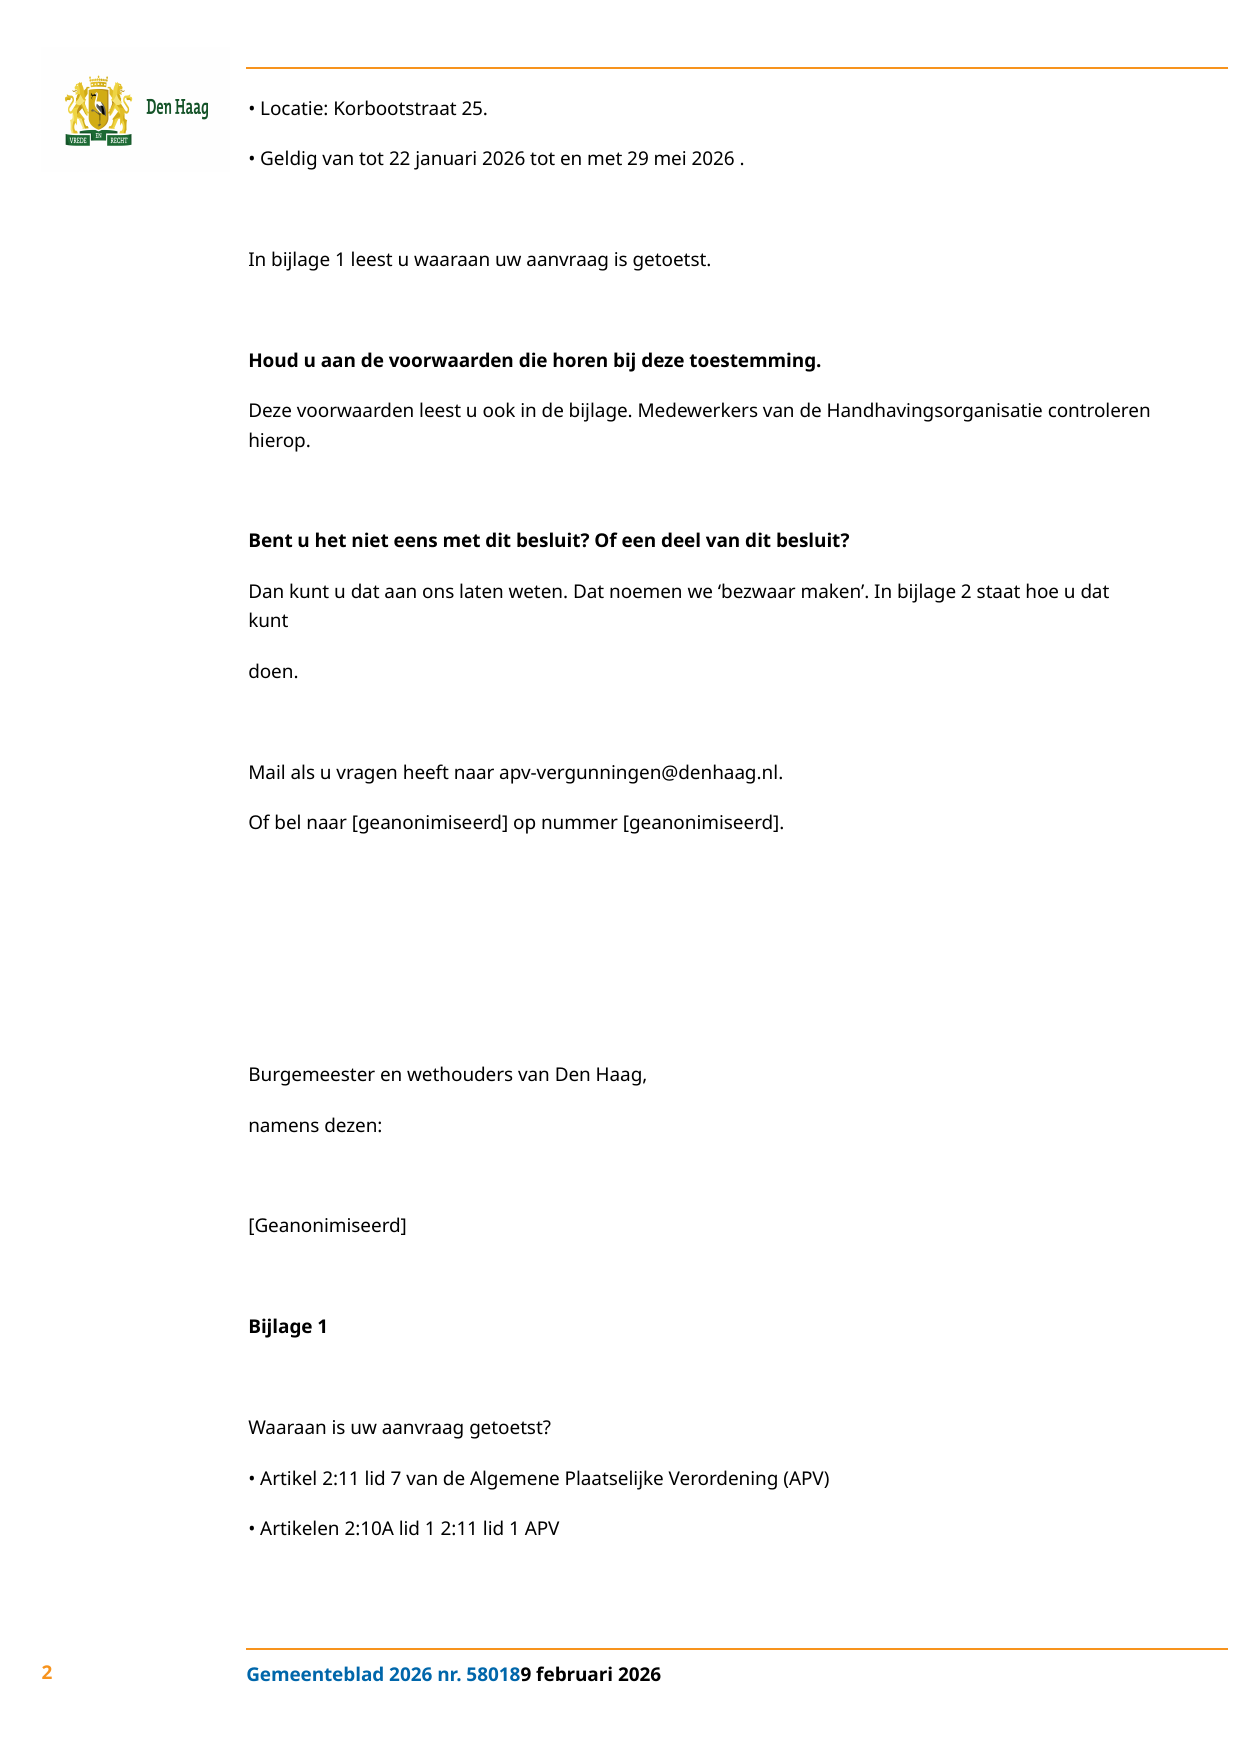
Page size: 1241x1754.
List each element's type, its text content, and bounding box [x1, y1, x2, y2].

text In bijlage 1 leest u waaraan uw aanvraag is getoetst. [248, 246, 1152, 272]
text namens dezen: [248, 1112, 1152, 1138]
text • Artikelen 2:10A lid 1 2:11 lid 1 APV [248, 1515, 1152, 1541]
text Deze voorwaarden leest u ook in de bijlage. Medewerkers van de Handhavingsorganisatie controleren hierop. [248, 397, 1152, 453]
text Of bel naar [geanonimiseerd] op nummer [geanonimiseerd]. [248, 809, 1152, 835]
text • Locatie: Korbootstraat 25. [248, 95, 1152, 121]
picture [41, 47, 231, 172]
text Dan kunt u dat aan ons laten weten. Dat noemen we ‘bezwaar maken’. In bijlage 2 staat hoe u dat kunt [248, 578, 1152, 633]
text [Geanonimiseerd] [248, 1213, 1152, 1238]
text Houd u aan de voorwaarden die horen bij deze toestemming. [248, 347, 1152, 373]
text Bent u het niet eens met dit besluit? Of een deel van dit besluit? [248, 528, 1152, 553]
text doen. [248, 658, 1152, 684]
text • Geldig van tot 22 januari 2026 tot en met 29 mei 2026 . [248, 145, 1152, 171]
text Mail als u vragen heeft naar apv-vergunningen@denhaag.nl. [248, 759, 1152, 785]
text • Artikel 2:11 lid 7 van de Algemene Plaatselijke Verordening (APV) [248, 1465, 1152, 1491]
text Bijlage 1 [248, 1313, 1152, 1339]
text Waaraan is uw aanvraag getoetst? [248, 1414, 1152, 1440]
text Burgemeester en wethouders van Den Haag, [248, 1061, 1152, 1087]
